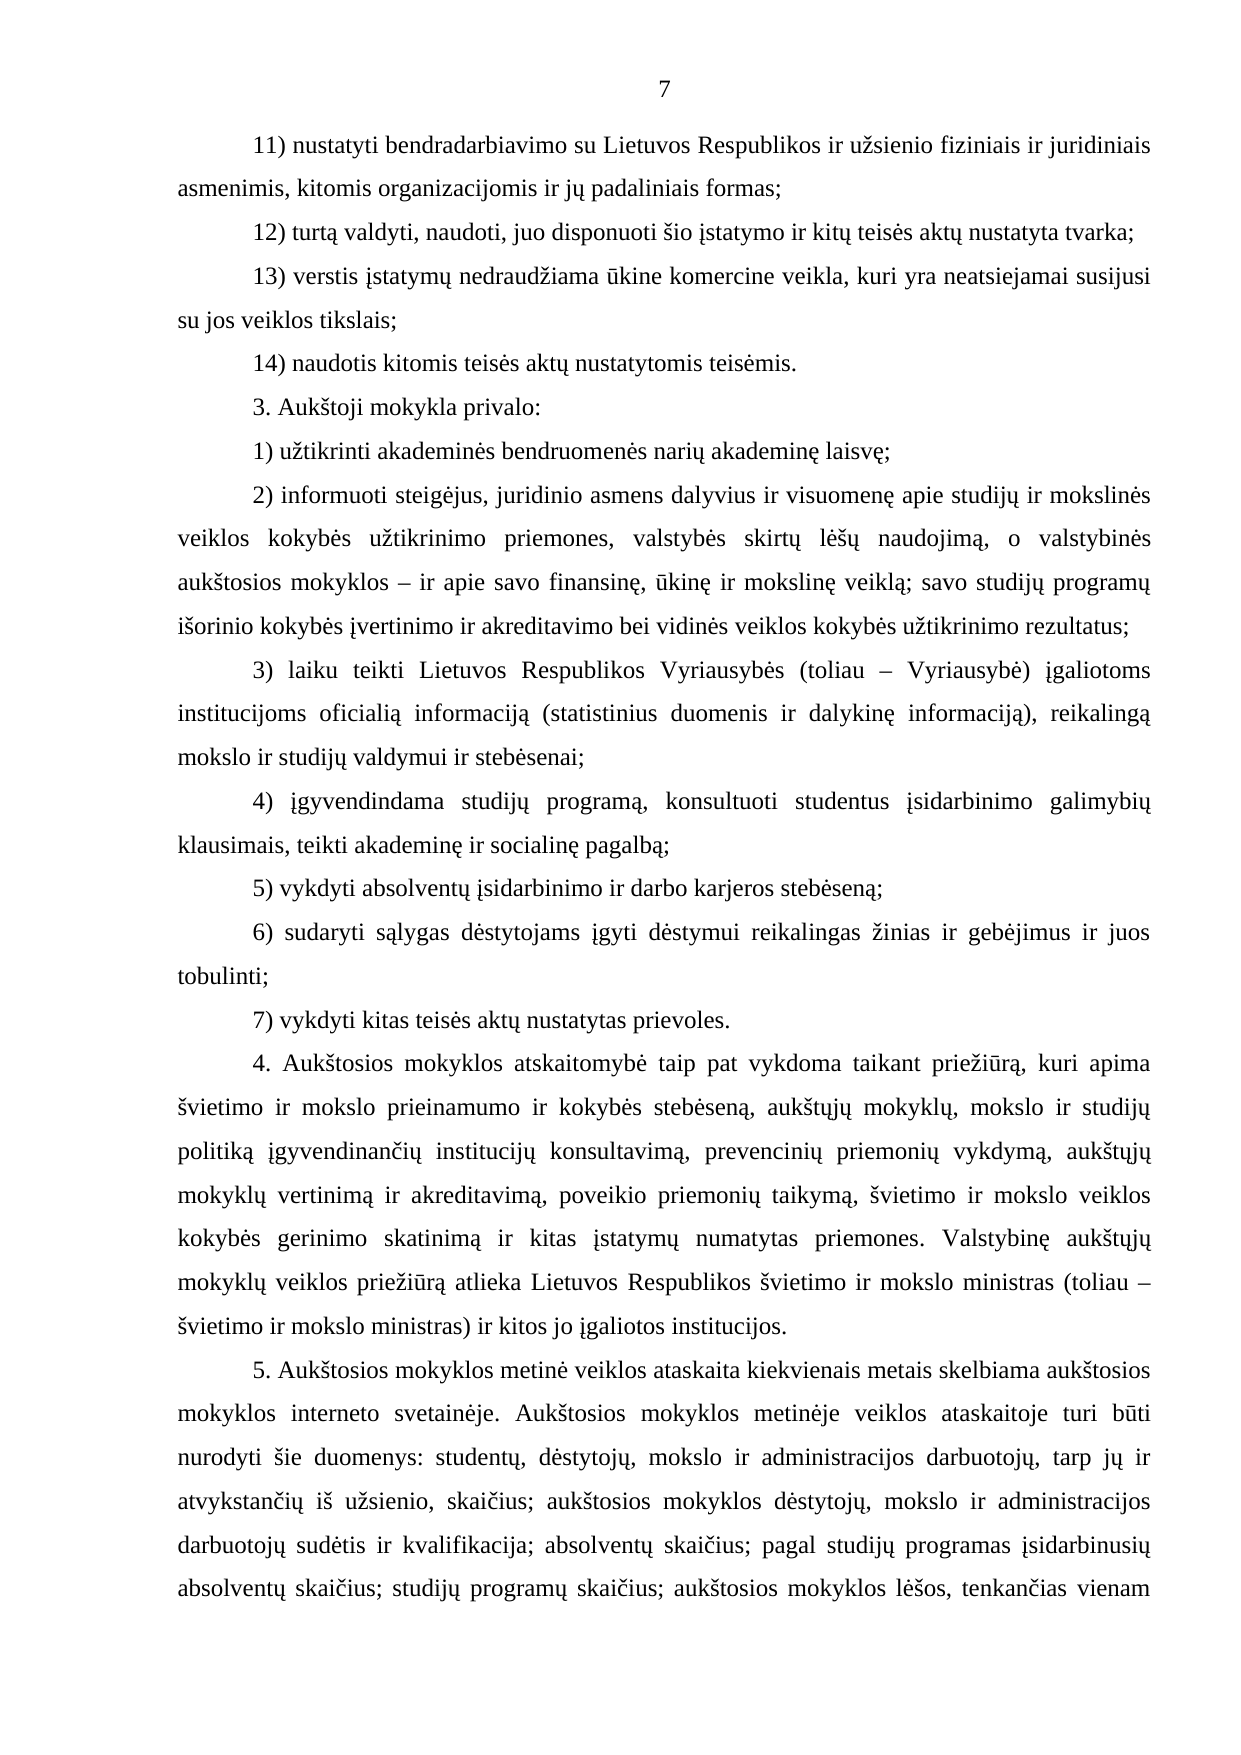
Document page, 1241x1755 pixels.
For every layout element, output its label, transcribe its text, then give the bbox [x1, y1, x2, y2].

text 14) naudotis kitomis teisės aktų nustatytomis teisėmis. [177, 337, 1152, 381]
text 6) sudaryti sąlygas dėstytojams įgyti dėstymui reikalingas žinias ir gebėjimus ir juos tobulinti; [177, 906, 1152, 993]
text 4) įgyvendindama studijų programą, konsultuoti studentus įsidarbinimo galimybių klausimais, teikti akademinę ir socialinę pagalbą; [177, 774, 1152, 862]
text 1) užtikrinti akademinės bendruomenės narių akademinę laisvę; [177, 424, 1152, 468]
text 12) turtą valdyti, naudoti, juo disponuoti šio įstatymo ir kitų teisės aktų nustatyta tvarka; [177, 206, 1152, 249]
text 5) vykdyti absolventų įsidarbinimo ir darbo karjeros stebėseną; [177, 862, 1152, 906]
text 5. Aukštosios mokyklos metinė veiklos ataskaita kiekvienais metais skelbiama aukštosios mokyklos interneto svetainėje. Aukštosios mokyklos metinėje veiklos ataskaitoje turi būti nurodyti šie duomenys: studentų, dėstytojų, mokslo ir administracijos darbuotojų, tarp jų ir atvykstančių iš užsienio, skaičius; aukštosios mokyklos dėstytojų, mokslo ir administracijos darbuotojų sudėtis ir kvalifikacija; absolventų skaičius; pagal studijų programas įsidarbinusių absolventų skaičius; studijų programų skaičius; aukštosios mokyklos lėšos, tenkančias vienam [177, 1343, 1152, 1606]
text 3. Aukštoji mokykla privalo: [177, 381, 1152, 424]
text 3) laiku teikti Lietuvos Respublikos Vyriausybės (toliau – Vyriausybė) įgaliotoms institucijoms oficialią informaciją (statistinius duomenis ir dalykinę informaciją), reikalingą mokslo ir studijų valdymui ir stebėsenai; [177, 643, 1152, 774]
text 4. Aukštosios mokyklos atskaitomybė taip pat vykdoma taikant priežiūrą, kuri apima švietimo ir mokslo prieinamumo ir kokybės stebėseną, aukštųjų mokyklų, mokslo ir studijų politiką įgyvendinančių institucijų konsultavimą, prevencinių priemonių vykdymą, aukštųjų mokyklų vertinimą ir akreditavimą, poveikio priemonių taikymą, švietimo ir mokslo veiklos kokybės gerinimo skatinimą ir kitas įstatymų numatytas priemones. Valstybinę aukštųjų mokyklų veiklos priežiūrą atlieka Lietuvos Respublikos švietimo ir mokslo ministras (toliau – švietimo ir mokslo ministras) ir kitos jo įgaliotos institucijos. [177, 1037, 1152, 1343]
text 7) vykdyti kitas teisės aktų nustatytas prievoles. [177, 993, 1152, 1037]
text 2) informuoti steigėjus, juridinio asmens dalyvius ir visuomenę apie studijų ir mokslinės veiklos kokybės užtikrinimo priemones, valstybės skirtų lėšų naudojimą, o valstybinės aukštosios mokyklos – ir apie savo finansinę, ūkinę ir mokslinę veiklą; savo studijų programų išorinio kokybės įvertinimo ir akreditavimo bei vidinės veiklos kokybės užtikrinimo rezultatus; [177, 468, 1152, 643]
text 11) nustatyti bendradarbiavimo su Lietuvos Respublikos ir užsienio fiziniais ir juridiniais asmenimis, kitomis organizacijomis ir jų padaliniais formas; [177, 118, 1152, 206]
text 13) verstis įstatymų nedraudžiama ūkine komercine veikla, kuri yra neatsiejamai susijusi su jos veiklos tikslais; [177, 249, 1152, 337]
